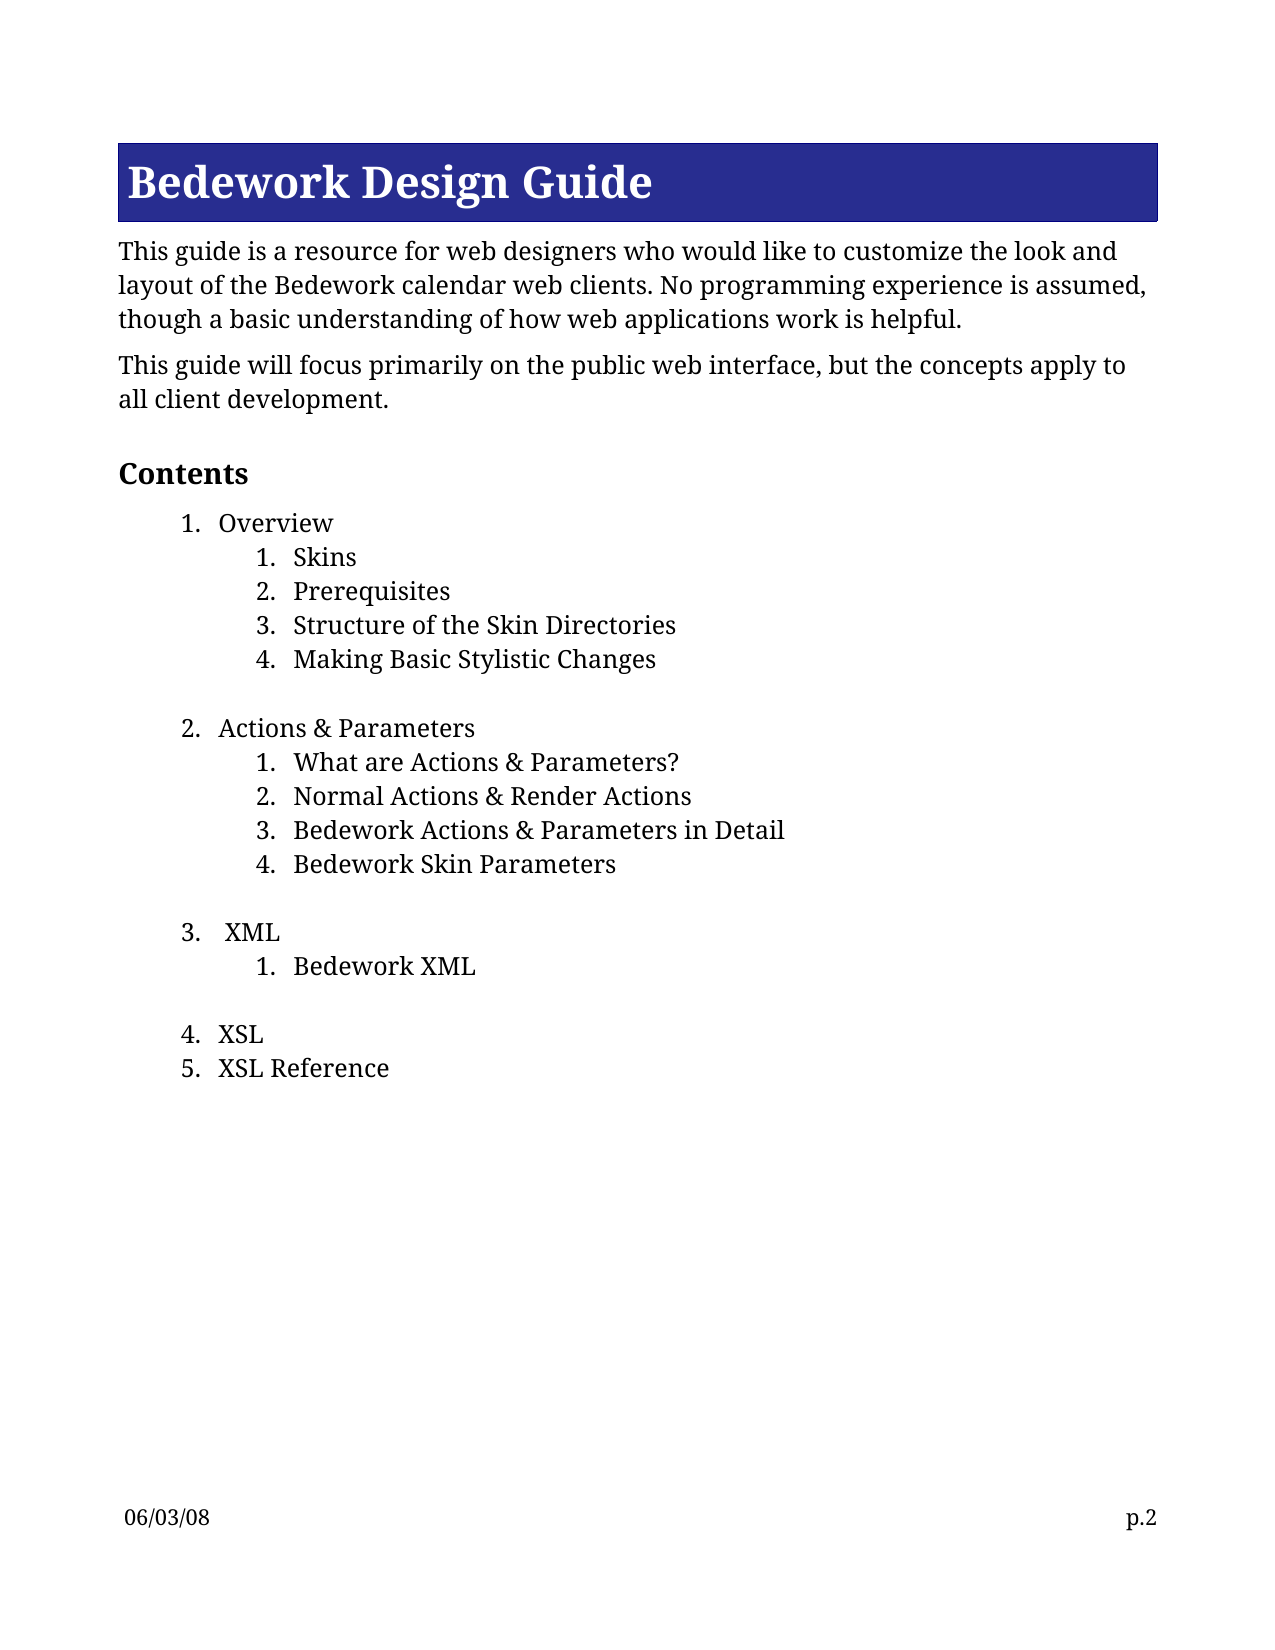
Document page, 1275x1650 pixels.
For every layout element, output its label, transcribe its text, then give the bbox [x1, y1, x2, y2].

list Overview [193, 506, 1157, 540]
list Actions & Parameters [193, 710, 1157, 744]
list Bedework XML [256, 949, 1157, 983]
list Prerequisites [256, 574, 1157, 608]
list What are Actions & Parameters? [256, 744, 1157, 778]
list Normal Actions & Render Actions [256, 778, 1157, 812]
text This guide is a resource for web designers who would like to customize the look and layout of the Bedework calendar web clients. No programming experience is assumed, though a basic understanding of how web applications work is helpful. [118, 233, 1157, 336]
list Structure of the Skin Directories [256, 608, 1157, 642]
text This guide will focus primarily on the public web interface, but the concepts apply to all client development. [118, 348, 1157, 416]
list XSL Reference [193, 1051, 1157, 1085]
list XSL [193, 1017, 1157, 1051]
subtitle Contents [118, 454, 1157, 493]
list Making Basic Stylistic Changes [256, 642, 1157, 676]
subtitle Bedework Design Guide [119, 144, 1157, 221]
list Bedework Actions & Parameters in Detail [256, 812, 1157, 846]
list Bedework Skin Parameters [256, 846, 1157, 881]
list XML [193, 914, 1157, 949]
list Skins [256, 540, 1157, 574]
